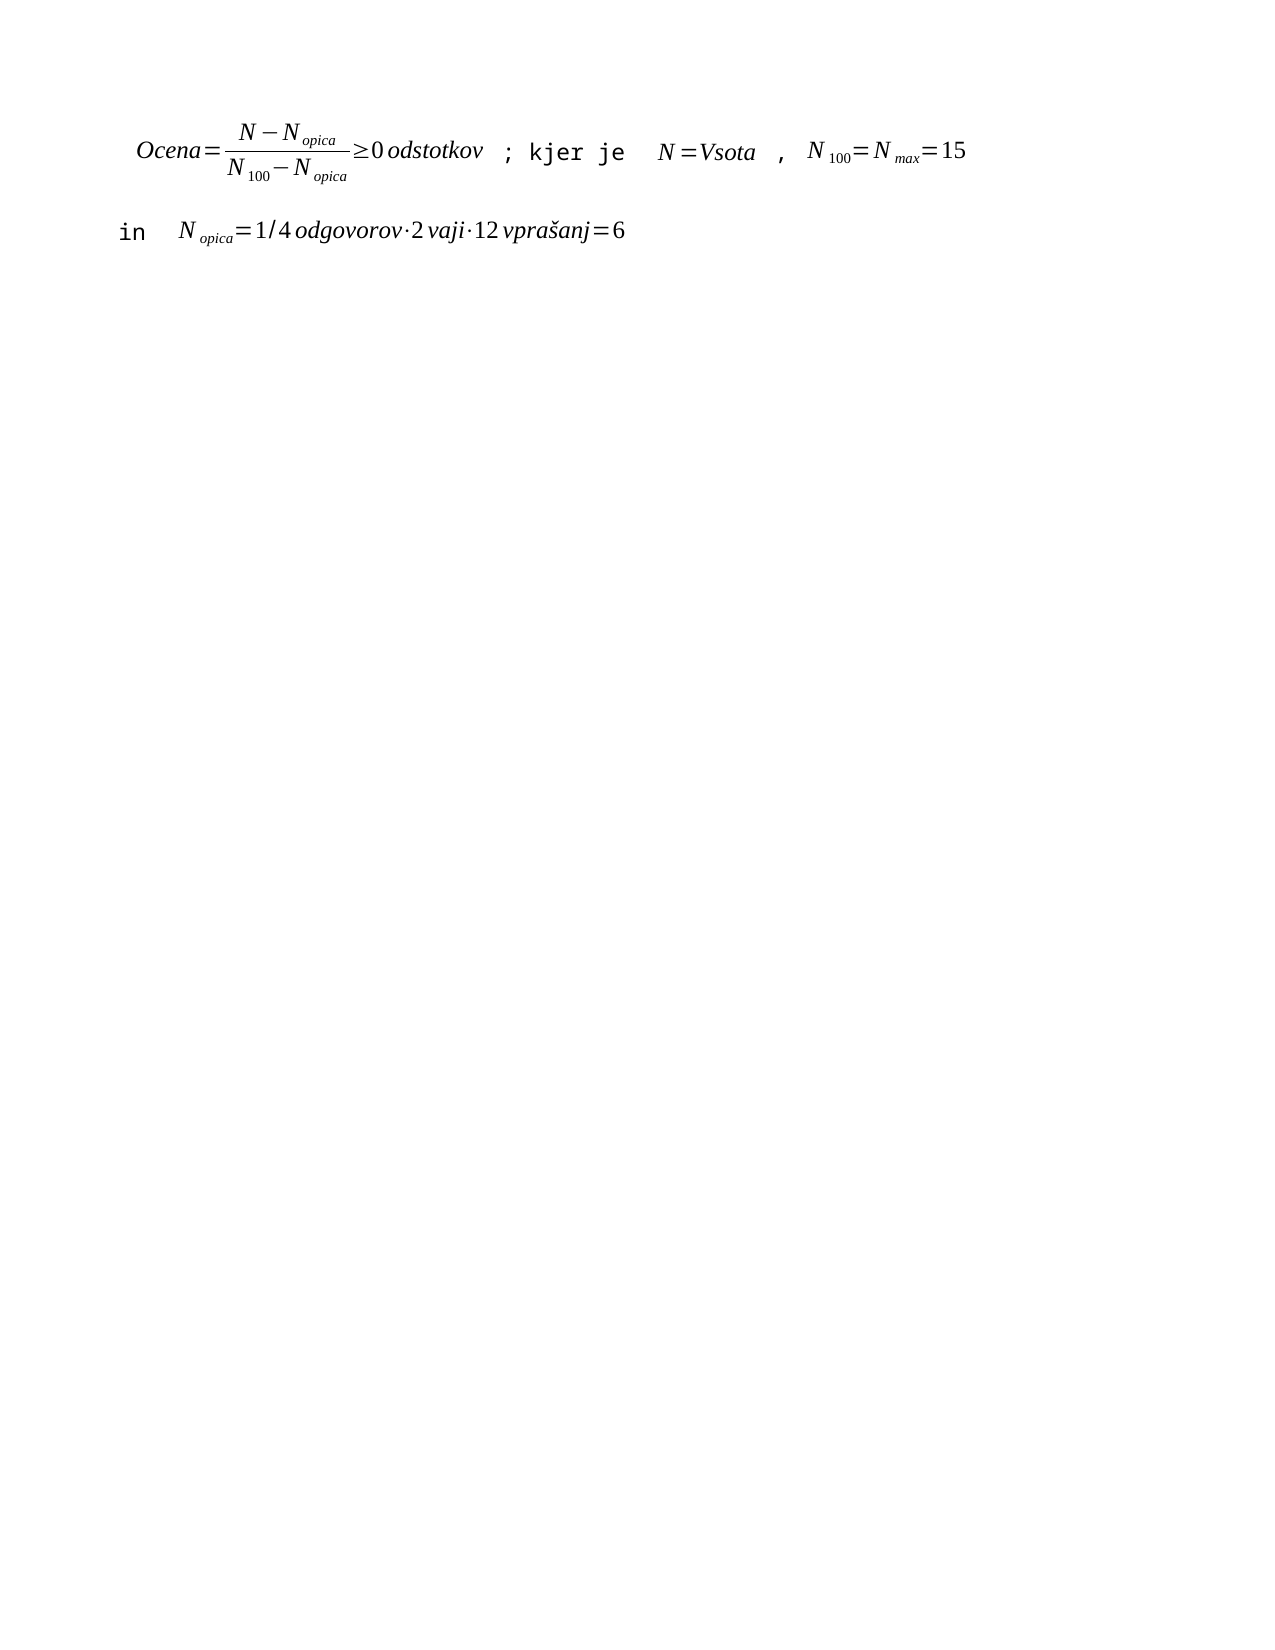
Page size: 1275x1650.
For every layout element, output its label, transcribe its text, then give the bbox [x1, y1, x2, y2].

text ; kjer je , [118, 118, 1157, 184]
text in [118, 216, 1157, 247]
